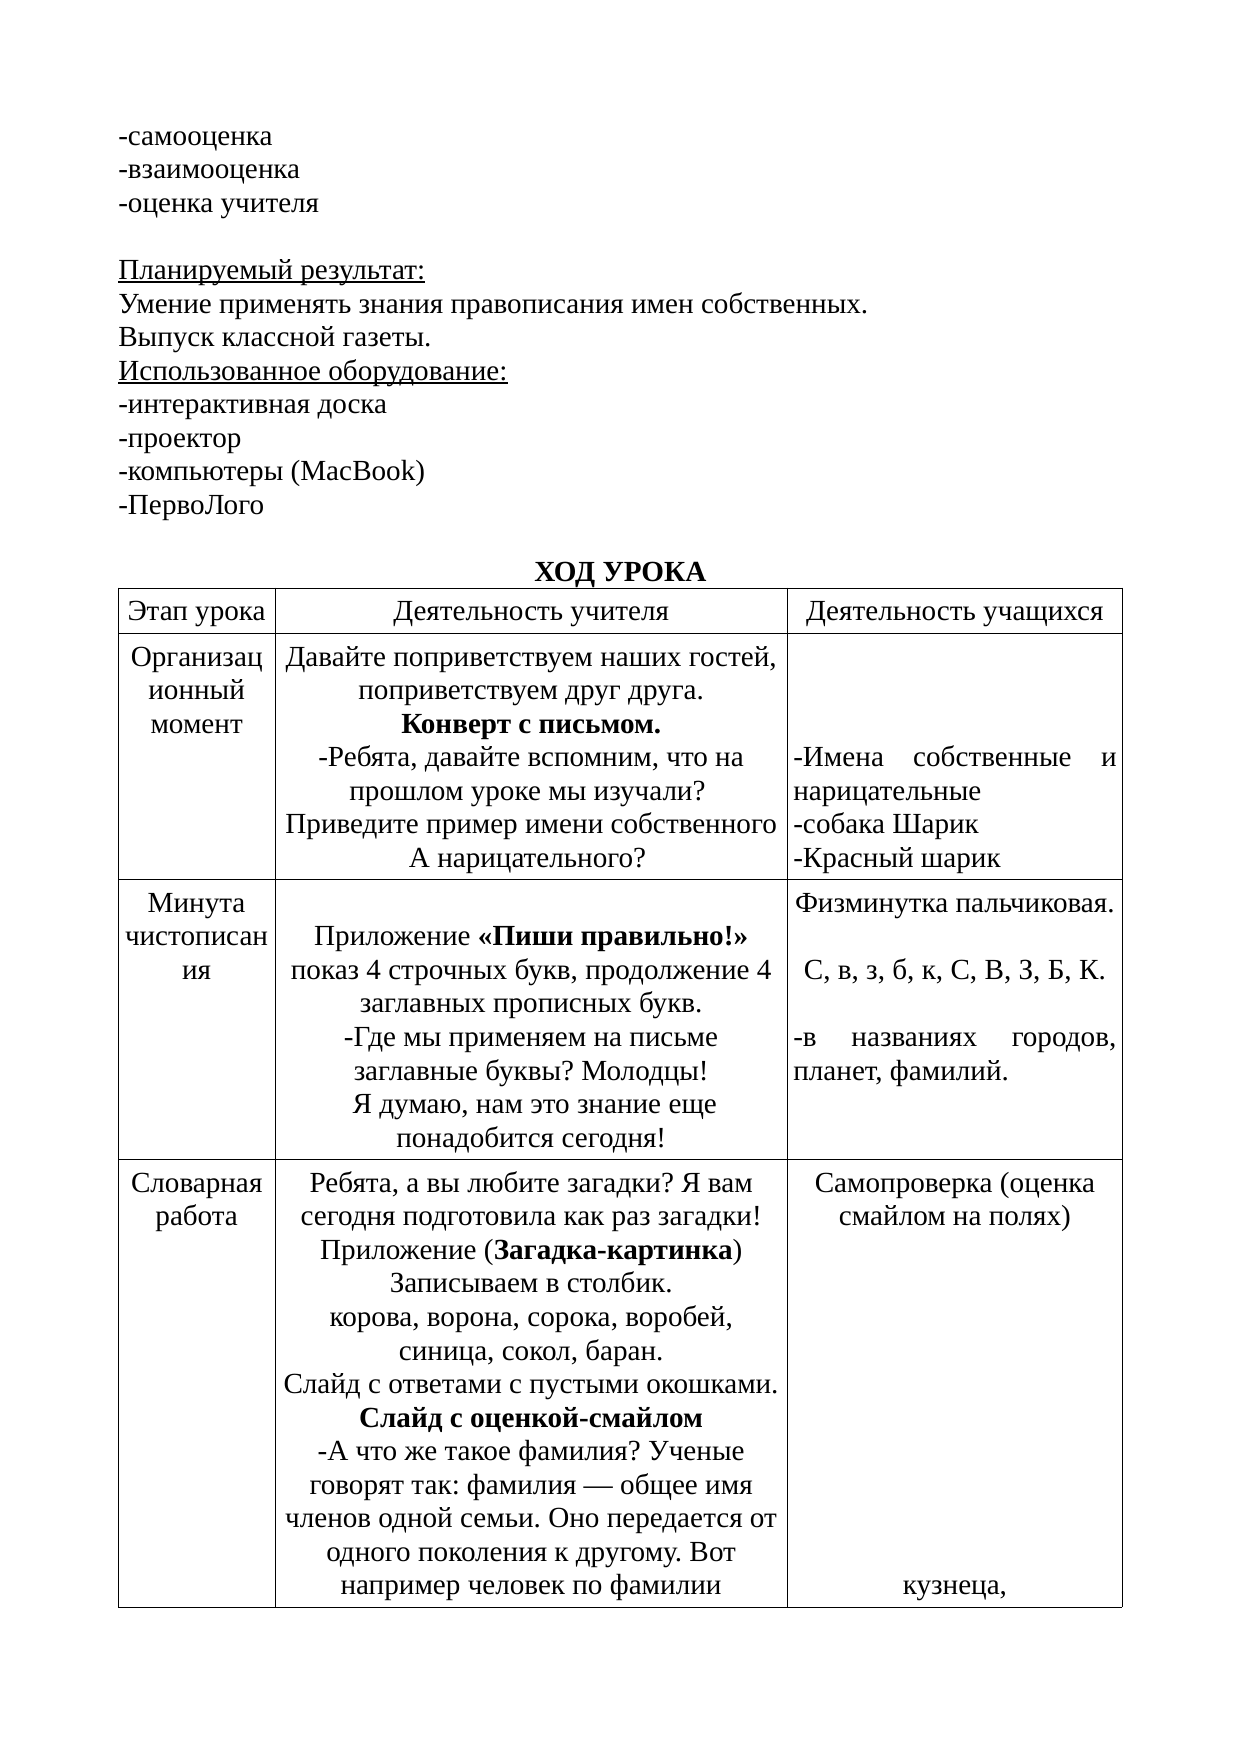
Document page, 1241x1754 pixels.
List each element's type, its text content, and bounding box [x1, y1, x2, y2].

table_cell -Имена собственные и нарицательные -собака Шарик -Красный шарик [788, 634, 1122, 879]
table_header Этап урока [119, 589, 275, 633]
text -оценка учителя [118, 185, 1122, 219]
text -взаимооценка [118, 152, 1122, 185]
text ХОД УРОКА [118, 554, 1122, 588]
text Выпуск классной газеты. [118, 319, 1122, 353]
table_cell Минута чистописания [119, 880, 275, 1159]
table_cell Самопроверка (оценка смайлом на полях) кузнеца, [788, 1160, 1122, 1607]
text -ПервоЛого [118, 487, 1122, 521]
text -проектор [118, 420, 1122, 453]
table_header Деятельность учащихся [788, 589, 1122, 633]
text Планируемый результат: [118, 252, 1122, 286]
text Умение применять знания правописания имен собственных. [118, 286, 1122, 319]
text -компьютеры (MacBook) [118, 453, 1122, 487]
table_cell Физминутка пальчиковая. С, в, з, б, к, С, В, З, Б, К. -в названиях городов, планет, фамилий. [788, 880, 1122, 1159]
table_header Деятельность учителя [276, 589, 787, 633]
table_cell Ребята, а вы любите загадки? Я вам сегодня подготовила как раз загадки! Приложение (Загадка-картинка) Записываем в столбик. корова, ворона, сорока, воробей, синица, сокол, баран. Слайд с ответами с пустыми окошками. Слайд с оценкой-смайлом -А что же такое фамилия? Ученые говорят так: фамилия — общее имя членов одной семьи. Оно передается от одного поколения к другому. Вот например человек по фамилии [276, 1160, 787, 1607]
text -самооценка [118, 118, 1122, 152]
text -интерактивная доска [118, 386, 1122, 420]
text Использованное оборудование: [118, 353, 1122, 386]
table_cell Организационный момент [119, 634, 275, 879]
table_cell Словарная работа [119, 1160, 275, 1607]
table_cell Давайте поприветствуем наших гостей, поприветствуем друг друга. Конверт с письмом. -Ребята, давайте вспомним, что на прошлом уроке мы изучали? Приведите пример имени собственного А нарицательного? [276, 634, 787, 879]
table_cell Приложение «Пиши правильно!» показ 4 строчных букв, продолжение 4 заглавных прописных букв. -Где мы применяем на письме заглавные буквы? Молодцы! Я думаю, нам это знание еще понадобится сегодня! [276, 880, 787, 1159]
